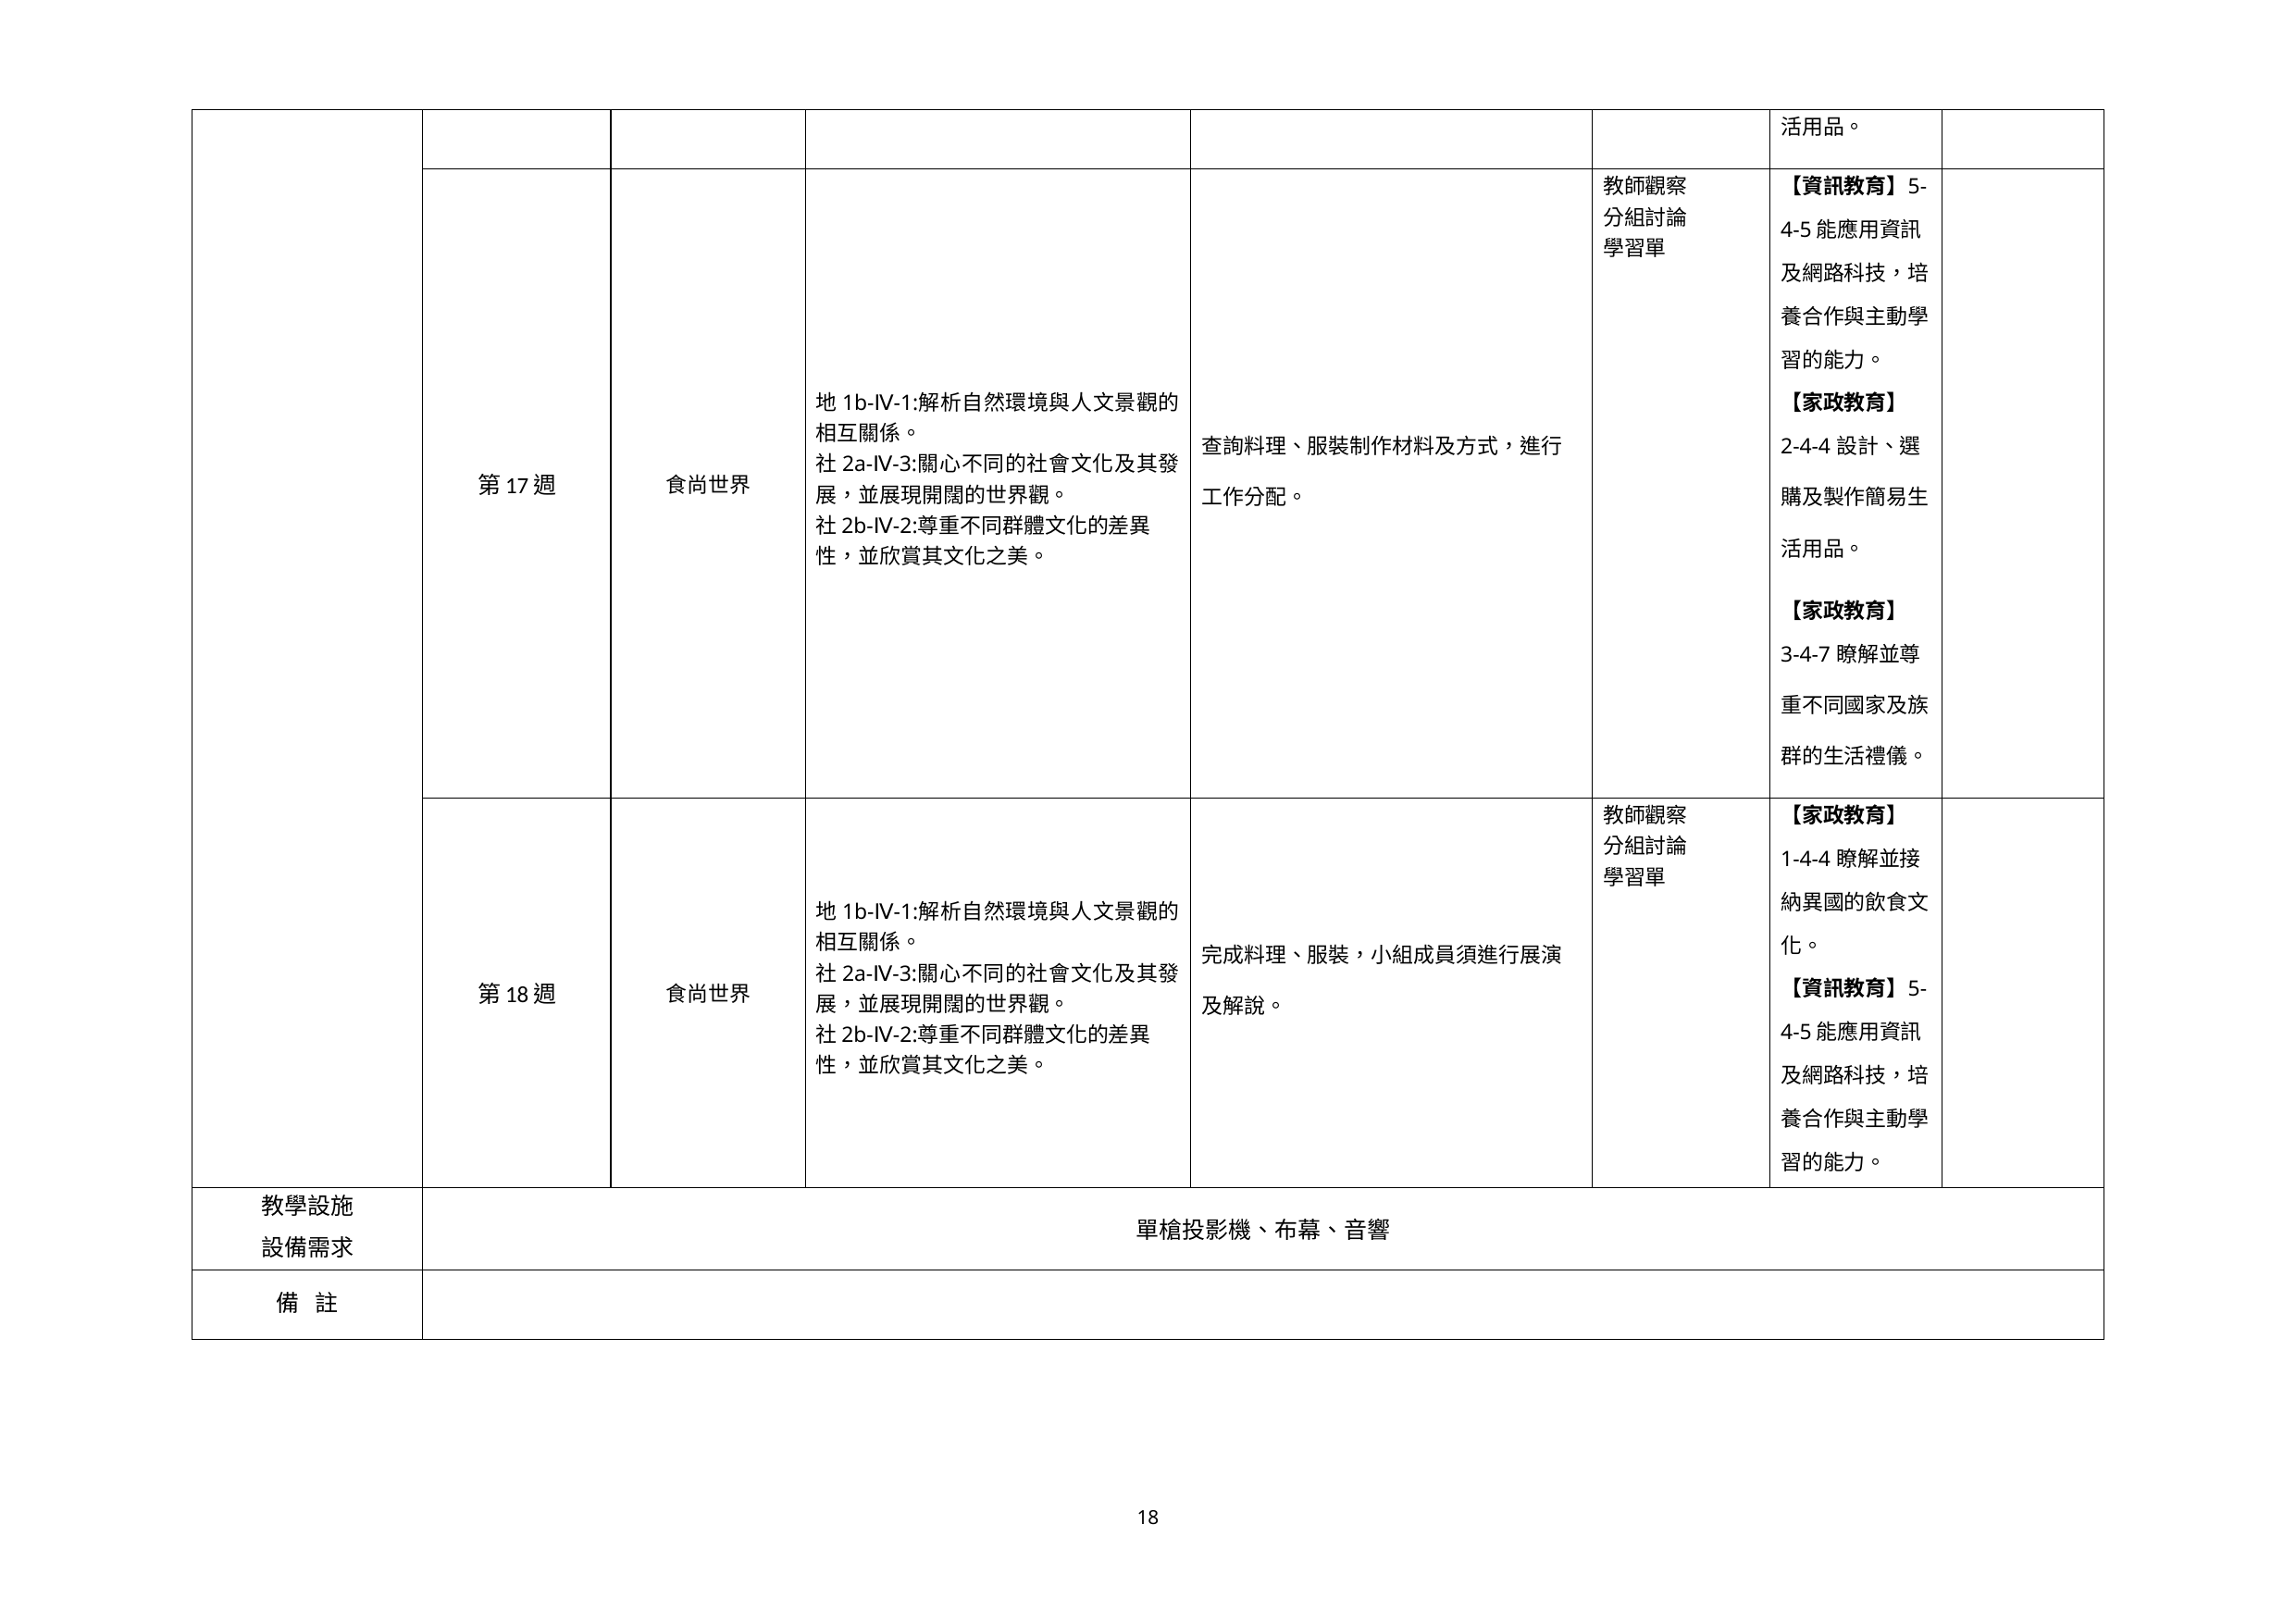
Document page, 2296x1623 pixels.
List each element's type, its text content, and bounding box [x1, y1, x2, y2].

table_cell [1942, 799, 2104, 1187]
table_cell [1942, 169, 2104, 798]
table_cell 單槍投影機、布幕、音響 [423, 1188, 2104, 1270]
table_cell [1593, 110, 1769, 168]
table_cell [1191, 110, 1592, 168]
table_cell 教學設施 設備需求 [192, 1188, 422, 1270]
table_cell 食尚世界 [612, 169, 805, 798]
table_cell 【資訊教育】5-4-5能應用資訊及網路科技，培養合作與主動學習的能力。 【家政教育】 2-4-4 設計、選購及製作簡易生活用品。 【家政教育】 3-4-7 瞭解並尊重不同國家及族群的生活禮儀。 [1770, 169, 1942, 798]
table_cell 教師觀察 分組討論 學習單 [1593, 799, 1769, 1187]
table_cell 【家政教育】 1-4-4 瞭解並接納異國的飲食文化。 【資訊教育】5-4-5能應用資訊及網路科技，培養合作與主動學習的能力。 [1770, 799, 1942, 1187]
table_cell [806, 110, 1190, 168]
table_cell 教師觀察 分組討論 學習單 [1593, 169, 1769, 798]
table_cell [423, 110, 610, 168]
table_cell 地1b-Ⅳ-1:解析自然環境與人文景觀的相互關係。 社2a-Ⅳ-3:關心不同的社會文化及其發展，並展現開闊的世界觀。 社2b-Ⅳ-2:尊重不同群體文化的差異性，並欣賞其文化之美。 [806, 169, 1190, 798]
table_cell 完成料理、服裝，小組成員須進行展演及解說。 [1191, 799, 1592, 1187]
table_cell [612, 110, 805, 168]
table_cell 第17週 [423, 169, 610, 798]
table_cell 備 註 [192, 1270, 422, 1339]
table_cell 地1b-Ⅳ-1:解析自然環境與人文景觀的相互關係。 社2a-Ⅳ-3:關心不同的社會文化及其發展，並展現開闊的世界觀。 社2b-Ⅳ-2:尊重不同群體文化的差異性，並欣賞其文化之美。 [806, 799, 1190, 1187]
table_cell [1942, 110, 2104, 168]
table_cell 查詢料理、服裝制作材料及方式，進行工作分配。 [1191, 169, 1592, 798]
table_cell [423, 1270, 2104, 1339]
table_cell 第18週 [423, 799, 610, 1187]
table_cell 活用品。 [1770, 110, 1942, 168]
table_cell 食尚世界 [612, 799, 805, 1187]
